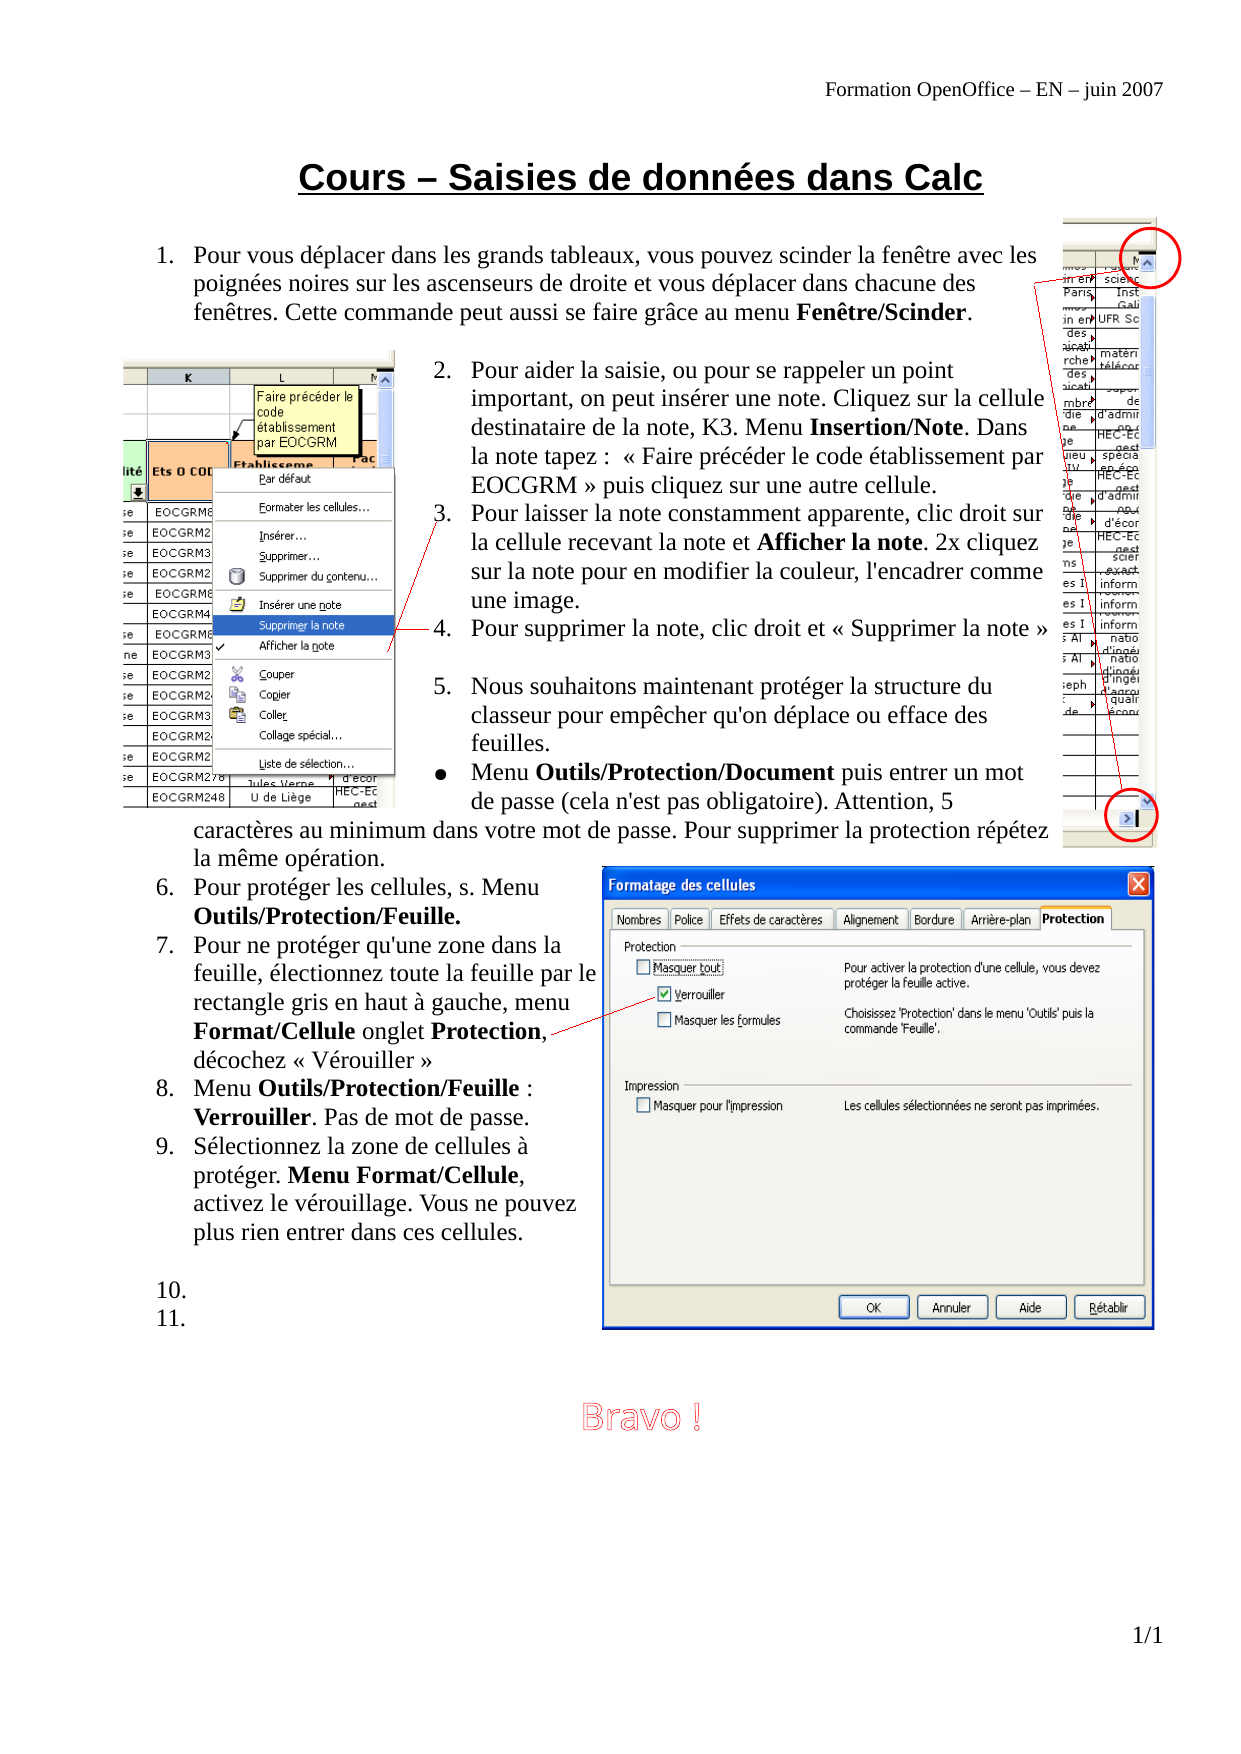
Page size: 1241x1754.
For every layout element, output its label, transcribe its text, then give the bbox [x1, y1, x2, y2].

list Menu Outils/Protection/Document puis entrer un mot de passe (cela n'est pas obligatoire). Attention, 5 caractères au minimum dans votre mot de passe. Pour supprimer la protection répétez la même opération. [156, 757, 1163, 872]
list Menu Outils/Protection/Feuille : Verrouiller. Pas de mot de passe. [156, 1073, 602, 1131]
list Pour supprimer la note, clic droit et « Supprimer la note » [396, 613, 1065, 642]
text Bravo ! [118, 1390, 1163, 1441]
picture [602, 866, 1155, 1330]
list Pour vous déplacer dans les grands tableaux, vous pouvez scinder la fenêtre avec les poignées noires sur les ascenseurs de droite et vous déplacer dans chacune des fenêtres. Cette commande peut aussi se faire grâce au menu Fenêtre/Scinder. [156, 240, 1065, 326]
list Nous souhaitons maintenant protéger la structure du classeur pour empêcher qu'on déplace ou efface des feuilles. [396, 671, 1065, 757]
list Sélectionnez la zone de cellules à protéger. Menu Format/Cellule, activez le vérouillage. Vous ne pouvez plus rien entrer dans ces cellules. [156, 1131, 602, 1246]
list Pour protéger les cellules, s. Menu Outils/Protection/Feuille. [156, 872, 602, 930]
list Pour ne protéger qu'une zone dans la feuille, électionnez toute la feuille par le rectangle gris en haut à gauche, menu Format/Cellule onglet Protection, décochez « Vérouiller » [156, 930, 602, 1073]
list Pour laisser la note constamment apparente, clic droit sur la cellule recevant la note et Afficher la note. 2x cliquez sur la note pour en modifier la couleur, l'encadrer comme une image. [396, 498, 1065, 613]
text Cours – Saisies de données dans Calc [118, 155, 1163, 198]
list Pour aider la saisie, ou pour se rappeler un point important, on peut insérer une note. Cliquez sur la cellule destinataire de la note, K3. Menu Insertion/Note. Dans la note tapez : « Faire précéder le code établissement par EOCGRM » puis cliquez sur une autre cellule. [396, 355, 1065, 498]
